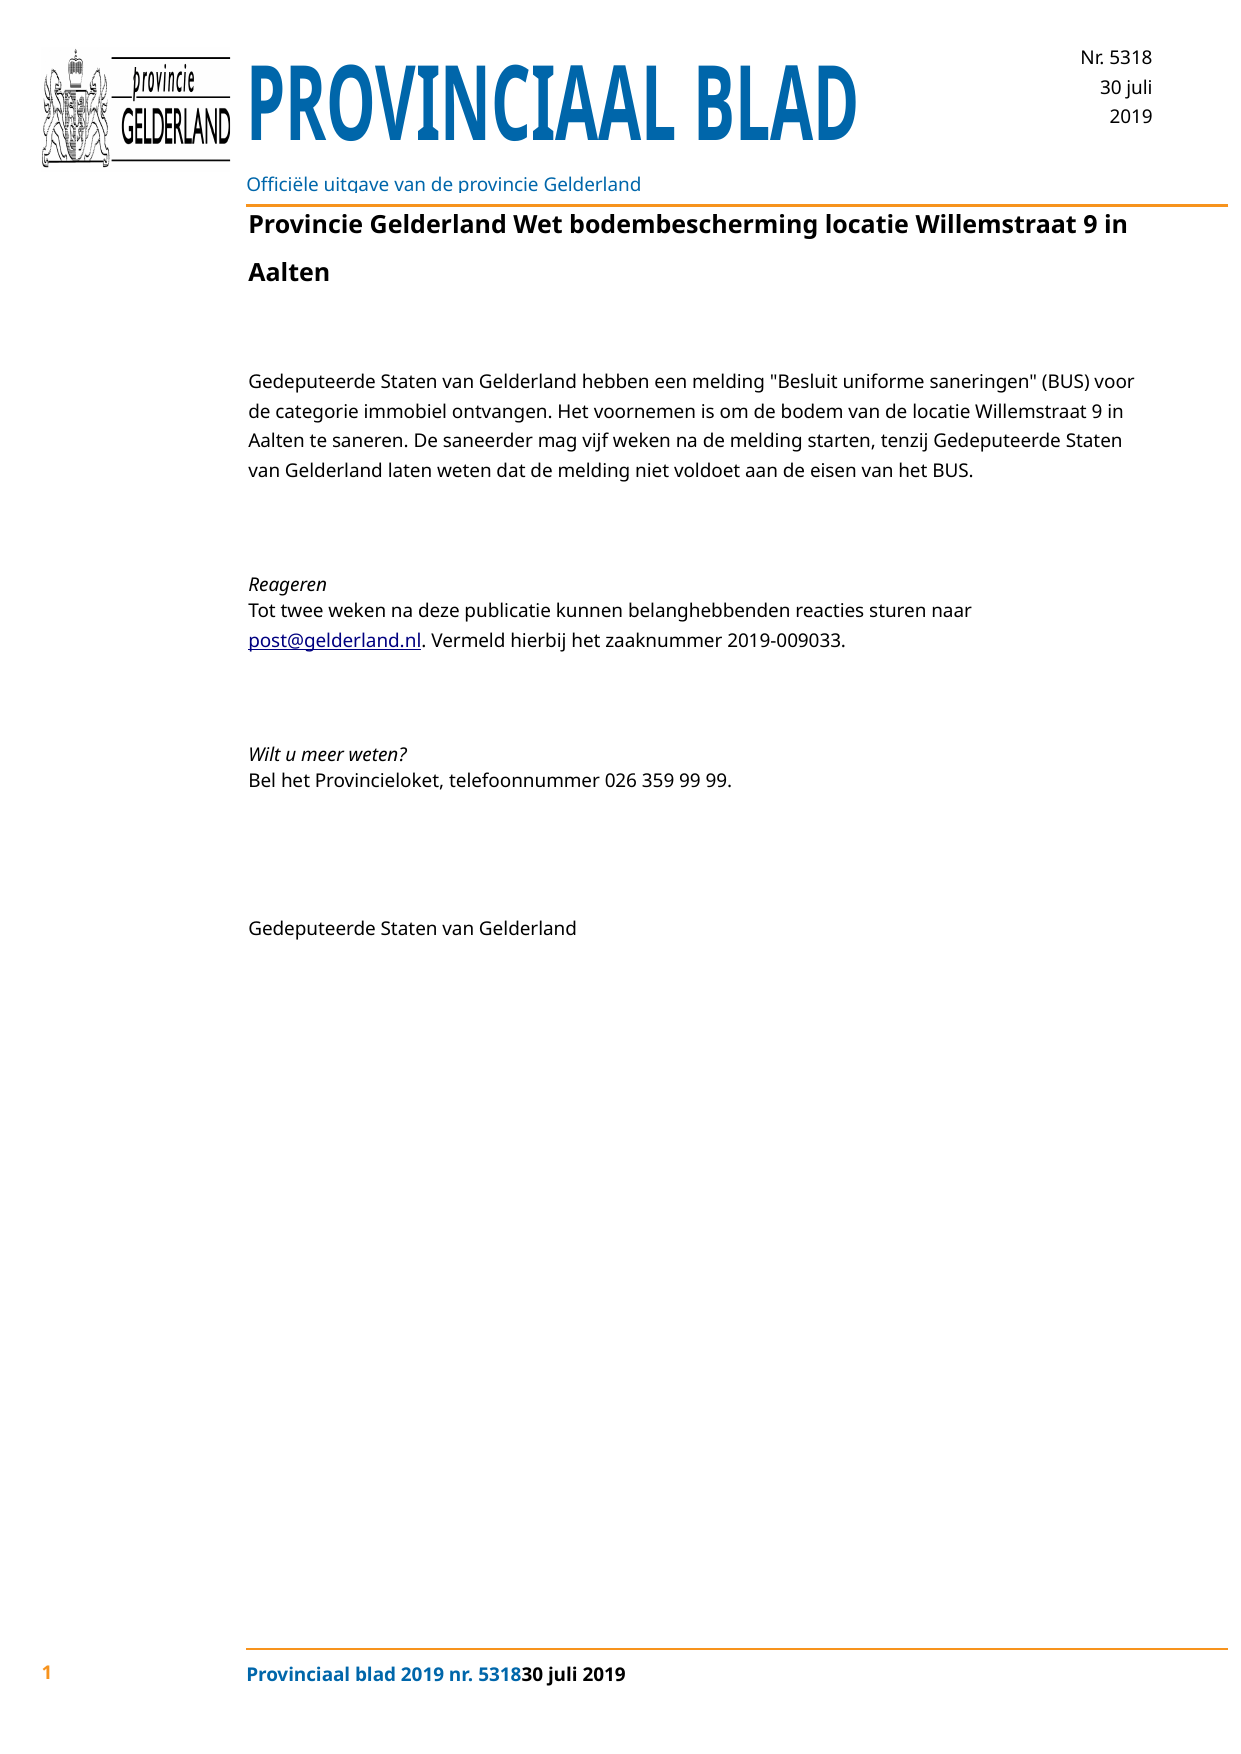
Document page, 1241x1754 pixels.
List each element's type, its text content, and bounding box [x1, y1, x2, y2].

text Tot twee weken na deze publicatie kunnen belanghebbenden reacties sturen naar post@gelderland.nl. Vermeld hierbij het zaaknummer 2019-009033. [248, 597, 1152, 652]
picture [41, 47, 231, 172]
text Wilt u meer weten? [248, 741, 1152, 767]
text Provincie Gelderland Wet bodembescherming locatie Willemstraat 9 in Aalten [248, 207, 1152, 288]
text Reageren [248, 571, 1152, 597]
text Gedeputeerde Staten van Gelderland [248, 916, 1152, 941]
text Gedeputeerde Staten van Gelderland hebben een melding "Besluit uniforme saneringen" (BUS) voor de categorie immobiel ontvangen. Het voornemen is om de bodem van de locatie Willemstraat 9 in Aalten te saneren. De saneerder mag vijf weken na de melding starten, tenzij Gedeputeerde Staten van Gelderland laten weten dat de melding niet voldoet aan de eisen van het BUS. [248, 368, 1152, 483]
text Bel het Provincieloket, telefoonnummer 026 359 99 99. [248, 767, 1152, 793]
